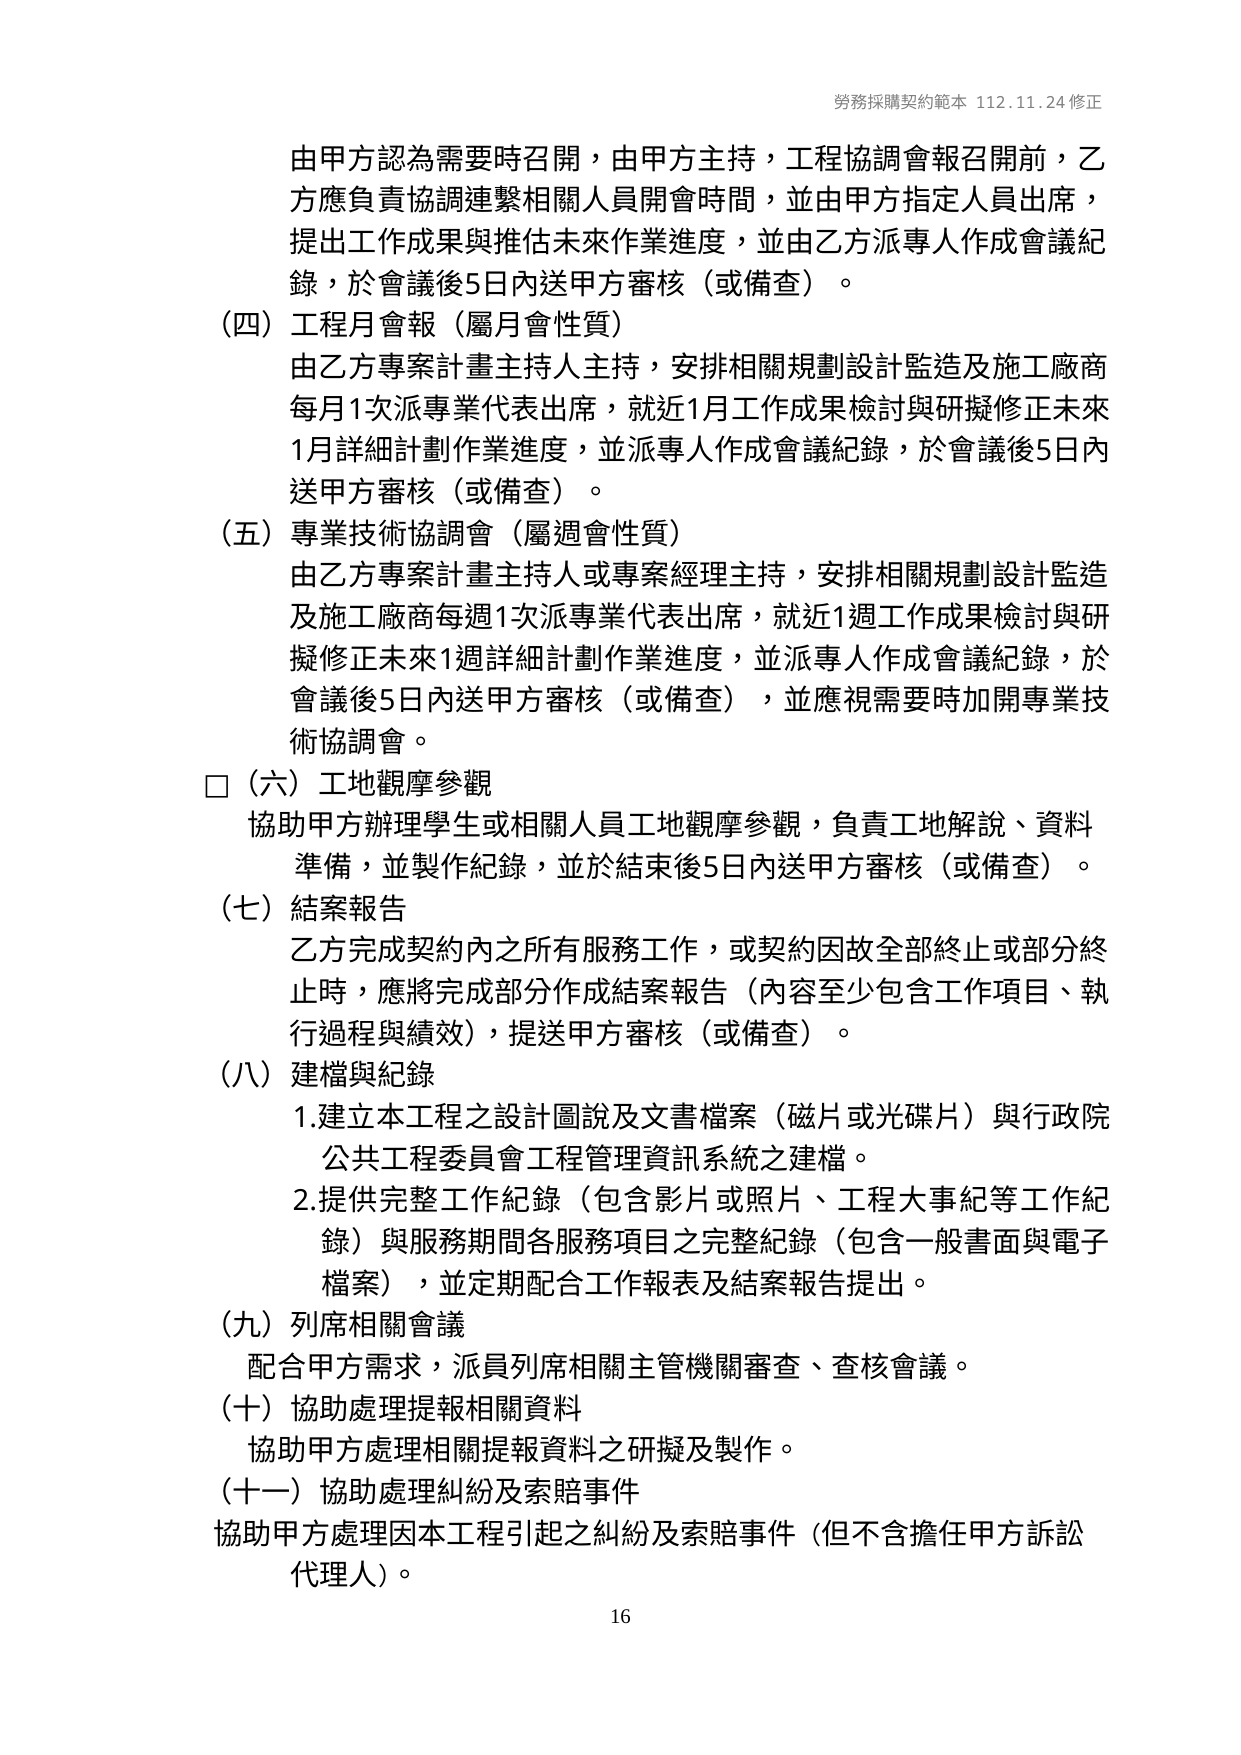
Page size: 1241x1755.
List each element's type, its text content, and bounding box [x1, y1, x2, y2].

text （七）結案報告 [130, 886, 1110, 927]
text 由甲方認為需要時召開，由甲方主持，工程協調會報召開前，乙方應負責協調連繫相關人員開會時間，並由甲方指定人員出席，提出工作成果與推估未來作業進度，並由乙方派專人作成會議紀錄，於會議後5日內送甲方審核（或備查）。 [289, 136, 1110, 302]
text 由乙方專案計畫主持人主持，安排相關規劃設計監造及施工廠商每月1次派專業代表出席，就近1月工作成果檢討與研擬修正未來1月詳細計劃作業進度，並派專人作成會議紀錄，於會議後5日內送甲方審核（或備查）。 [289, 344, 1110, 511]
text （十）協助處理提報相關資料 [130, 1386, 1110, 1427]
text 協助甲方處理相關提報資料之研擬及製作。 [202, 1427, 1110, 1469]
text 2.提供完整工作紀錄（包含影片或照片、工程大事紀等工作紀錄）與服務期間各服務項目之完整紀錄（包含一般書面與電子檔案），並定期配合工作報表及結案報告提出。 [292, 1177, 1110, 1302]
text □（六）工地觀摩參觀 [130, 761, 1110, 802]
text 協助甲方處理因本工程引起之糾紛及索賠事件（但不含擔任甲方訴訟代理人）。 [130, 1511, 1110, 1594]
text 協助甲方辦理學生或相關人員工地觀摩參觀，負責工地解說、資料準備，並製作紀錄，並於結束後5日內送甲方審核（或備查）。 [202, 802, 1110, 886]
text （十一）協助處理糾紛及索賠事件 [130, 1469, 1110, 1511]
text 配合甲方需求，派員列席相關主管機關審查、查核會議。 [202, 1344, 1110, 1386]
text 1.建立本工程之設計圖說及文書檔案（磁片或光碟片）與行政院公共工程委員會工程管理資訊系統之建檔。 [292, 1094, 1110, 1177]
text （九）列席相關會議 [130, 1302, 1110, 1344]
text （五）專業技術協調會（屬週會性質） [130, 511, 1110, 552]
text 乙方完成契約內之所有服務工作，或契約因故全部終止或部分終止時，應將完成部分作成結案報告（內容至少包含工作項目、執行過程與績效），提送甲方審核（或備查）。 [289, 927, 1110, 1052]
text （四）工程月會報（屬月會性質） [130, 302, 1110, 344]
text 由乙方專案計畫主持人或專案經理主持，安排相關規劃設計監造及施工廠商每週1次派專業代表出席，就近1週工作成果檢討與研擬修正未來1週詳細計劃作業進度，並派專人作成會議紀錄，於會議後5日內送甲方審核（或備查），並應視需要時加開專業技術協調會。 [289, 552, 1110, 761]
text （八）建檔與紀錄 [202, 1052, 1110, 1094]
